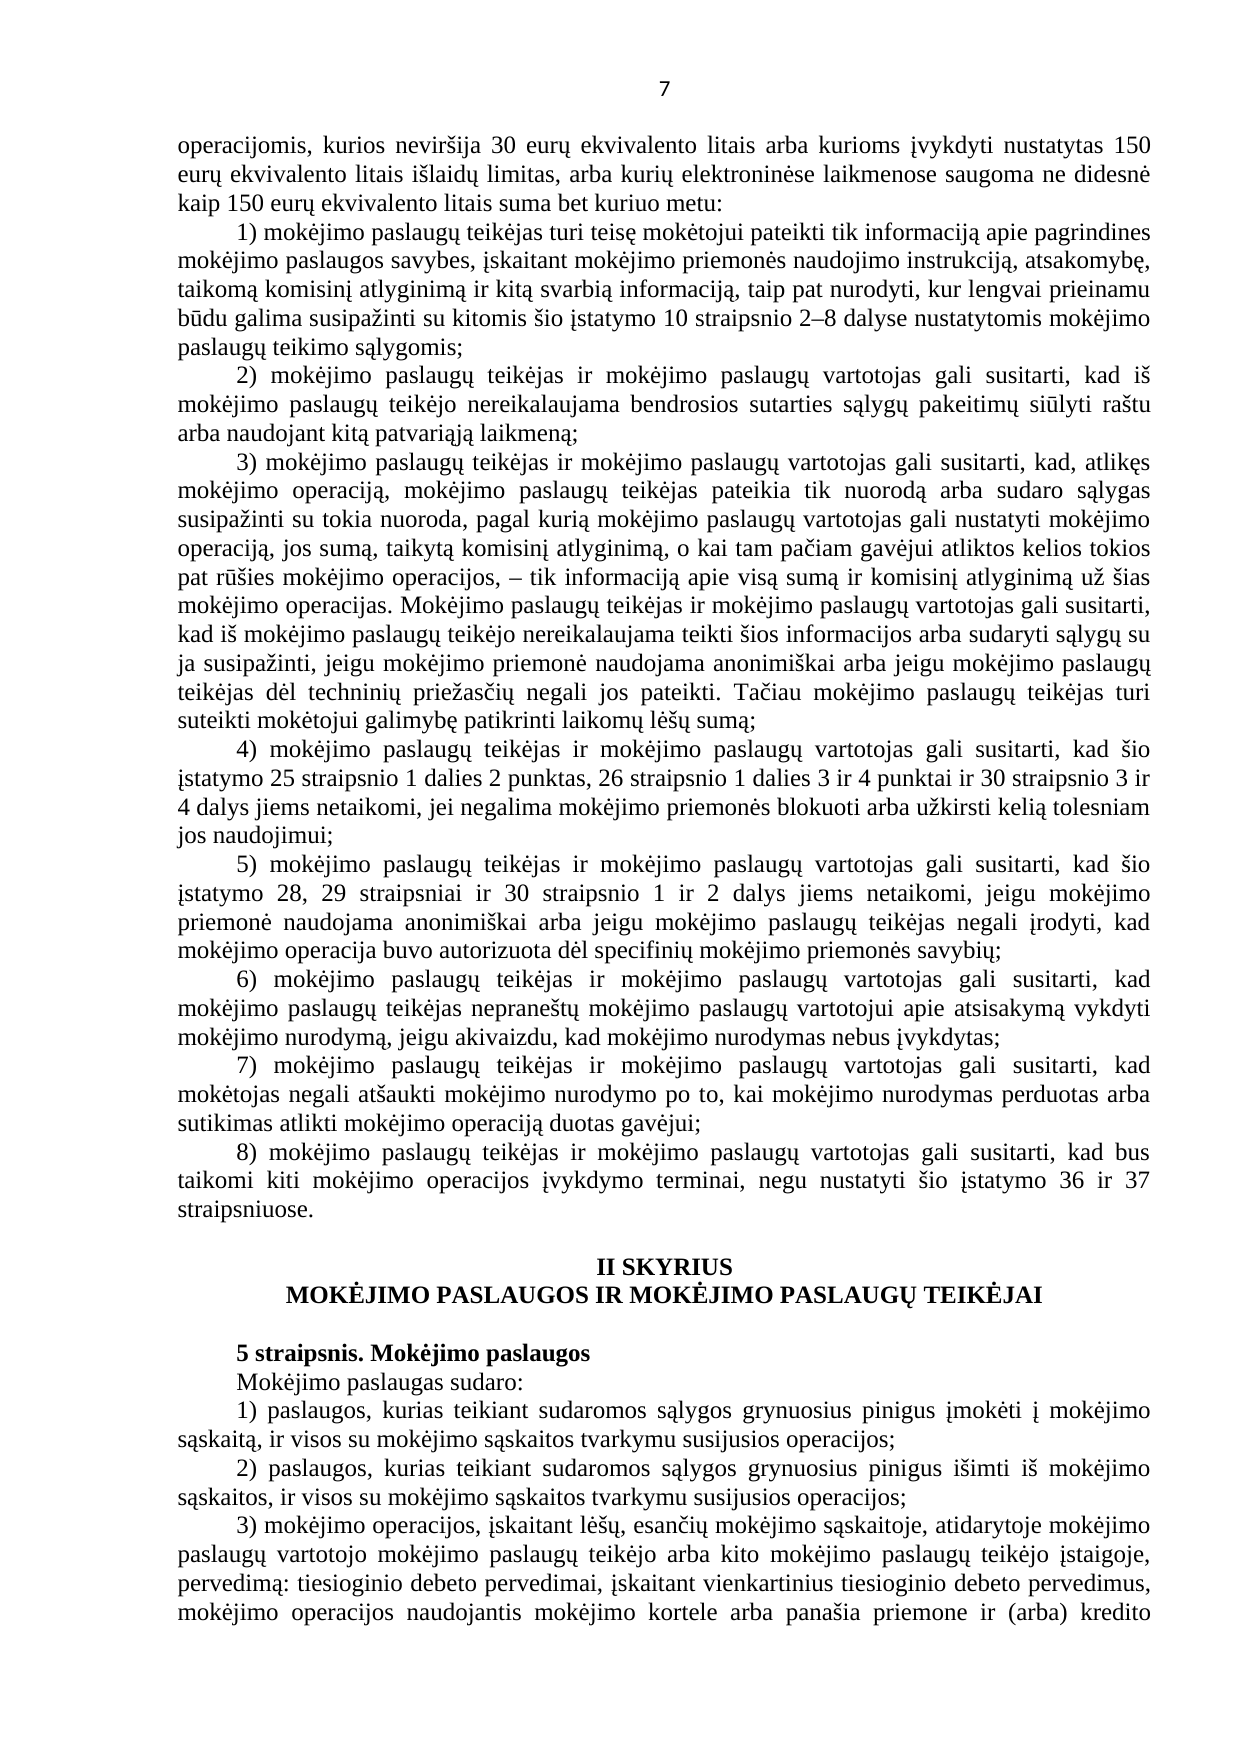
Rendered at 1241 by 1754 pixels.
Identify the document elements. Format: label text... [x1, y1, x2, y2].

text operacijomis, kurios neviršija 30 eurų ekvivalento litais arba kurioms įvykdyti nustatytas 150 eurų ekvivalento litais išlaidų limitas, arba kurių elektroninėse laikmenose saugoma ne didesnė kaip 150 eurų ekvivalento litais suma bet kuriuo metu: [177, 131, 1152, 217]
text Mokėjimo paslaugas sudaro: [177, 1367, 1152, 1396]
text 1) paslaugos, kurias teikiant sudaromos sąlygos grynuosius pinigus įmokėti į mokėjimo sąskaitą, ir visos su mokėjimo sąskaitos tvarkymu susijusios operacijos; [177, 1396, 1152, 1453]
text 6) mokėjimo paslaugų teikėjas ir mokėjimo paslaugų vartotojas gali susitarti, kad mokėjimo paslaugų teikėjas nepraneštų mokėjimo paslaugų vartotojui apie atsisakymą vykdyti mokėjimo nurodymą, jeigu akivaizdu, kad mokėjimo nurodymas nebus įvykdytas; [177, 964, 1152, 1051]
text 5) mokėjimo paslaugų teikėjas ir mokėjimo paslaugų vartotojas gali susitarti, kad šio įstatymo 28, 29 straipsniai ir 30 straipsnio 1 ir 2 dalys jiems netaikomi, jeigu mokėjimo priemonė naudojama anonimiškai arba jeigu mokėjimo paslaugų teikėjas negali įrodyti, kad mokėjimo operacija buvo autorizuota dėl specifinių mokėjimo priemonės savybių; [177, 849, 1152, 964]
text 3) mokėjimo operacijos, įskaitant lėšų, esančių mokėjimo sąskaitoje, atidarytoje mokėjimo paslaugų vartotojo mokėjimo paslaugų teikėjo arba kito mokėjimo paslaugų teikėjo įstaigoje, pervedimą: tiesioginio debeto pervedimai, įskaitant vienkartinius tiesioginio debeto pervedimus, mokėjimo operacijos naudojantis mokėjimo kortele arba panašia priemone ir (arba) kredito [177, 1511, 1152, 1626]
text 4) mokėjimo paslaugų teikėjas ir mokėjimo paslaugų vartotojas gali susitarti, kad šio įstatymo 25 straipsnio 1 dalies 2 punktas, 26 straipsnio 1 dalies 3 ir 4 punktai ir 30 straipsnio 3 ir 4 dalys jiems netaikomi, jei negalima mokėjimo priemonės blokuoti arba užkirsti kelią tolesniam jos naudojimui; [177, 734, 1152, 849]
text 5 straipsnis. Mokėjimo paslaugos [177, 1338, 1152, 1367]
text 7) mokėjimo paslaugų teikėjas ir mokėjimo paslaugų vartotojas gali susitarti, kad mokėtojas negali atšaukti mokėjimo nurodymo po to, kai mokėjimo nurodymas perduotas arba sutikimas atlikti mokėjimo operaciją duotas gavėjui; [177, 1051, 1152, 1137]
text II skyrius [177, 1252, 1152, 1281]
text 2) paslaugos, kurias teikiant sudaromos sąlygos grynuosius pinigus išimti iš mokėjimo sąskaitos, ir visos su mokėjimo sąskaitos tvarkymu susijusios operacijos; [177, 1453, 1152, 1511]
text Mokėjimo paslaugos ir MOKĖJIMO PASLAUGŲ teikėjai [177, 1281, 1152, 1309]
text 2) mokėjimo paslaugų teikėjas ir mokėjimo paslaugų vartotojas gali susitarti, kad iš mokėjimo paslaugų teikėjo nereikalaujama bendrosios sutarties sąlygų pakeitimų siūlyti raštu arba naudojant kitą patvariąją laikmeną; [177, 361, 1152, 447]
text 8) mokėjimo paslaugų teikėjas ir mokėjimo paslaugų vartotojas gali susitarti, kad bus taikomi kiti mokėjimo operacijos įvykdymo terminai, negu nustatyti šio įstatymo 36 ir 37 straipsniuose. [177, 1137, 1152, 1223]
text 3) mokėjimo paslaugų teikėjas ir mokėjimo paslaugų vartotojas gali susitarti, kad, atlikęs mokėjimo operaciją, mokėjimo paslaugų teikėjas pateikia tik nuorodą arba sudaro sąlygas susipažinti su tokia nuoroda, pagal kurią mokėjimo paslaugų vartotojas gali nustatyti mokėjimo operaciją, jos sumą, taikytą komisinį atlyginimą, o kai tam pačiam gavėjui atliktos kelios tokios pat rūšies mokėjimo operacijos, – tik informaciją apie visą sumą ir komisinį atlyginimą už šias mokėjimo operacijas. Mokėjimo paslaugų teikėjas ir mokėjimo paslaugų vartotojas gali susitarti, kad iš mokėjimo paslaugų teikėjo nereikalaujama teikti šios informacijos arba sudaryti sąlygų su ja susipažinti, jeigu mokėjimo priemonė naudojama anonimiškai arba jeigu mokėjimo paslaugų teikėjas dėl techninių priežasčių negali jos pateikti. Tačiau mokėjimo paslaugų teikėjas turi suteikti mokėtojui galimybę patikrinti laikomų lėšų sumą; [177, 447, 1152, 734]
text 1) mokėjimo paslaugų teikėjas turi teisę mokėtojui pateikti tik informaciją apie pagrindines mokėjimo paslaugos savybes, įskaitant mokėjimo priemonės naudojimo instrukciją, atsakomybę, taikomą komisinį atlyginimą ir kitą svarbią informaciją, taip pat nurodyti, kur lengvai prieinamu būdu galima susipažinti su kitomis šio įstatymo 10 straipsnio 2–8 dalyse nustatytomis mokėjimo paslaugų teikimo sąlygomis; [177, 217, 1152, 361]
